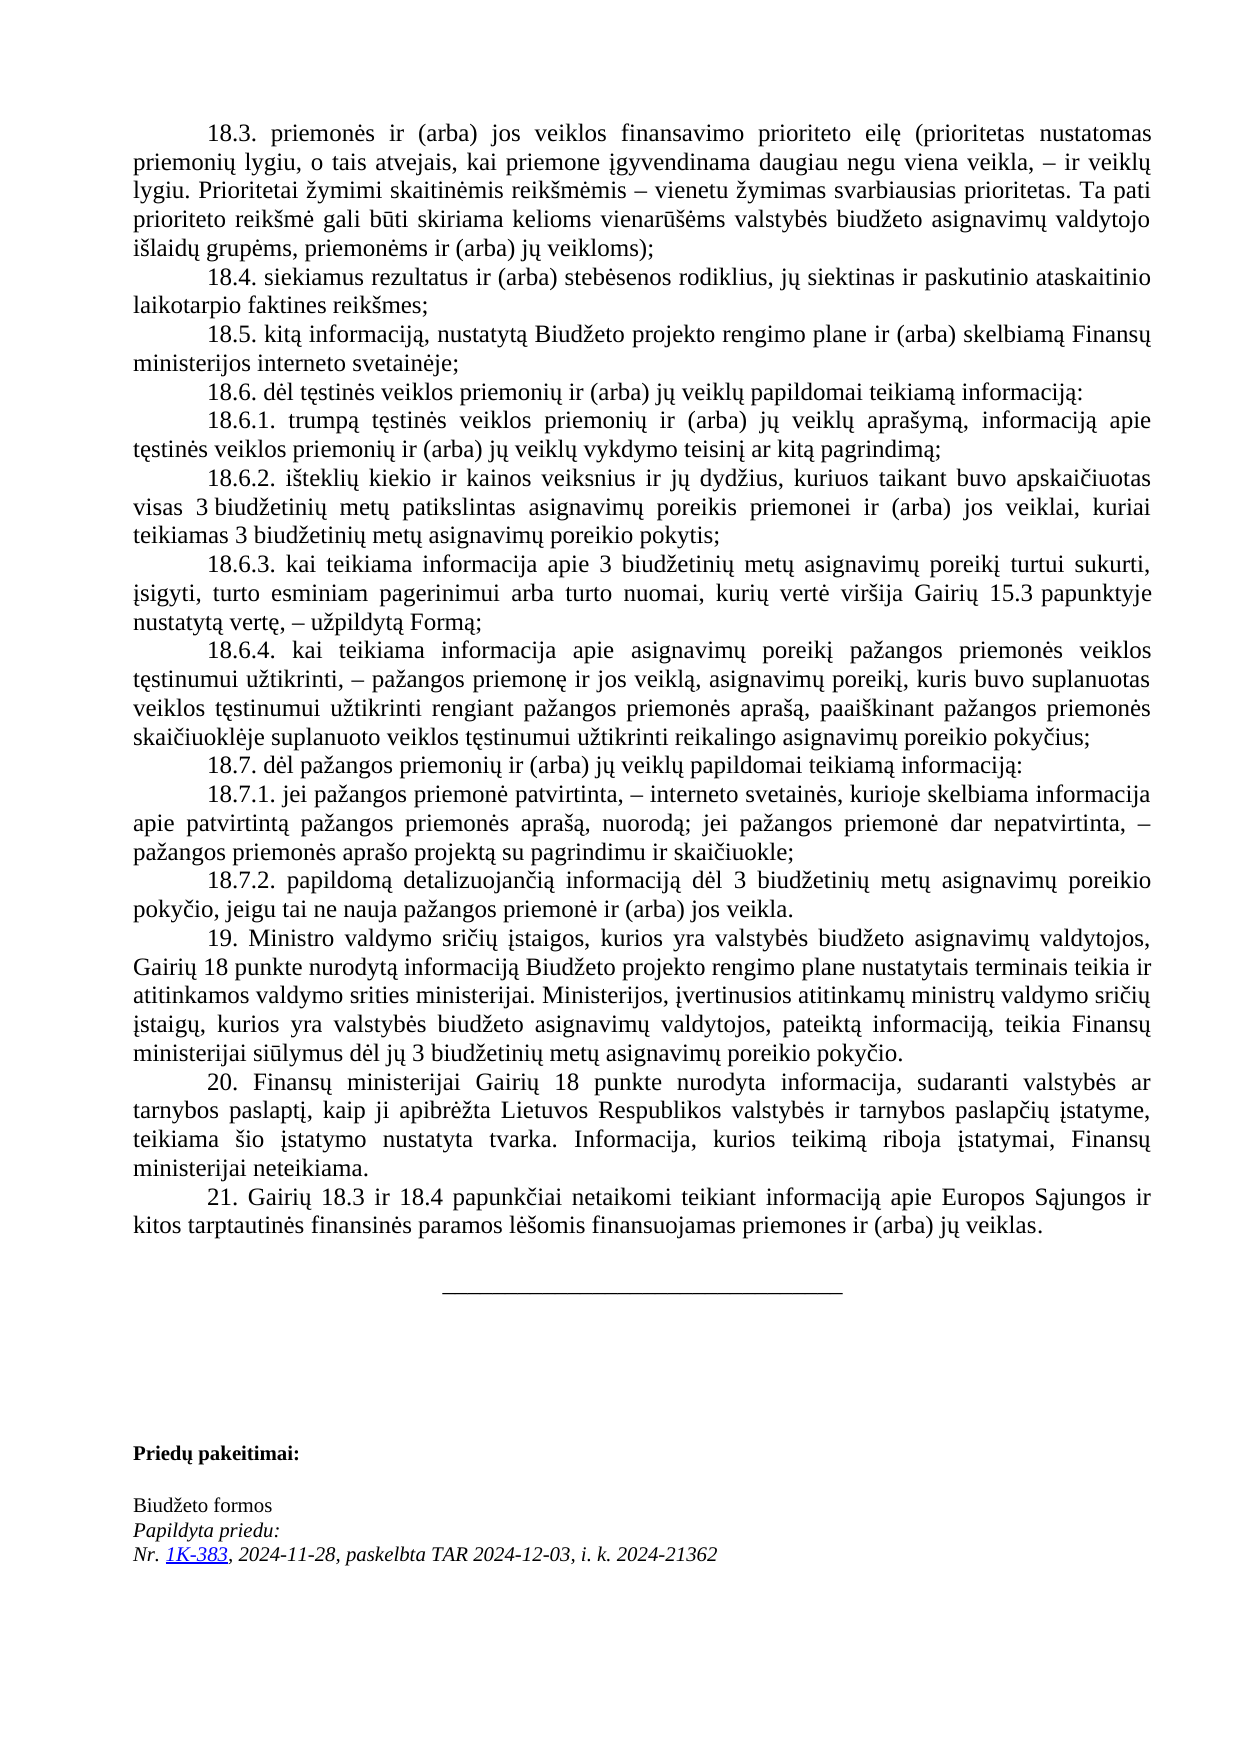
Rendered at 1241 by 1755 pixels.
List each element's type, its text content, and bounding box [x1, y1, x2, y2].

text 18.5. kitą informaciją, nustatytą Biudžeto projekto rengimo plane ir (arba) skelbiamą Finansų ministerijos interneto svetainėje; [133, 319, 1152, 377]
text 18.7. dėl pažangos priemonių ir (arba) jų veiklų papildomai teikiamą informaciją: [133, 751, 1152, 779]
text Papildyta priedu: [133, 1517, 1152, 1542]
text 18.3. priemonės ir (arba) jos veiklos finansavimo prioriteto eilę (prioritetas nustatomas priemonių lygiu, o tais atvejais, kai priemone įgyvendinama daugiau negu viena veikla, – ir veiklų lygiu. Prioritetai žymimi skaitinėmis reikšmėmis – vienetu žymimas svarbiausias prioritetas. Ta pati prioriteto reikšmė gali būti skiriama kelioms vienarūšėms valstybės biudžeto asignavimų valdytojo išlaidų grupėms, priemonėms ir (arba) jų veikloms); [133, 118, 1152, 262]
text 18.6. dėl tęstinės veiklos priemonių ir (arba) jų veiklų papildomai teikiamą informaciją: [133, 377, 1152, 406]
text 20. Finansų ministerijai Gairių 18 punkte nurodyta informacija, sudaranti valstybės ar tarnybos paslaptį, kaip ji apibrėžta Lietuvos Respublikos valstybės ir tarnybos paslapčių įstatyme, teikiama šio įstatymo nustatyta tvarka. Informacija, kurios teikimą riboja įstatymai, Finansų ministerijai neteikiama. [133, 1067, 1152, 1182]
text ________________________________ [133, 1268, 1152, 1297]
text 18.7.1. jei pažangos priemonė patvirtinta, – interneto svetainės, kurioje skelbiama informacija apie patvirtintą pažangos priemonės aprašą, nuorodą; jei pažangos priemonė dar nepatvirtinta, –pažangos priemonės aprašo projektą su pagrindimu ir skaičiuokle; [133, 779, 1152, 866]
text 18.6.3. kai teikiama informacija apie 3 biudžetinių metų asignavimų poreikį turtui sukurti, įsigyti, turto esminiam pagerinimui arba turto nuomai, kurių vertė viršija Gairių 15.3 papunktyje nustatytą vertę, – užpildytą Formą; [133, 549, 1152, 636]
text Biudžeto formos [133, 1493, 1152, 1517]
text 19. Ministro valdymo sričių įstaigos, kurios yra valstybės biudžeto asignavimų valdytojos, Gairių 18 punkte nurodytą informaciją Biudžeto projekto rengimo plane nustatytais terminais teikia ir atitinkamos valdymo srities ministerijai. Ministerijos, įvertinusios atitinkamų ministrų valdymo sričių įstaigų, kurios yra valstybės biudžeto asignavimų valdytojos, pateiktą informaciją, teikia Finansų ministerijai siūlymus dėl jų 3 biudžetinių metų asignavimų poreikio pokyčio. [133, 923, 1152, 1067]
text 18.7.2. papildomą detalizuojančią informaciją dėl 3 biudžetinių metų asignavimų poreikio pokyčio, jeigu tai ne nauja pažangos priemonė ir (arba) jos veikla. [133, 866, 1152, 923]
text 18.6.2. išteklių kiekio ir kainos veiksnius ir jų dydžius, kuriuos taikant buvo apskaičiuotas visas 3 biudžetinių metų patikslintas asignavimų poreikis priemonei ir (arba) jos veiklai, kuriai teikiamas 3 biudžetinių metų asignavimų poreikio pokytis; [133, 463, 1152, 549]
text 18.4. siekiamus rezultatus ir (arba) stebėsenos rodiklius, jų siektinas ir paskutinio ataskaitinio laikotarpio faktines reikšmes; [133, 262, 1152, 319]
text 18.6.4. kai teikiama informacija apie asignavimų poreikį pažangos priemonės veiklos tęstinumui užtikrinti, – pažangos priemonę ir jos veiklą, asignavimų poreikį, kuris buvo suplanuotas veiklos tęstinumui užtikrinti rengiant pažangos priemonės aprašą, paaiškinant pažangos priemonės skaičiuoklėje suplanuoto veiklos tęstinumui užtikrinti reikalingo asignavimų poreikio pokyčius; [133, 636, 1152, 751]
text Priedų pakeitimai: [133, 1441, 1152, 1465]
text Nr. 1K-383, 2024-11-28, paskelbta TAR 2024-12-03, i. k. 2024-21362 [133, 1542, 1152, 1566]
text 18.6.1. trumpą tęstinės veiklos priemonių ir (arba) jų veiklų aprašymą, informaciją apie tęstinės veiklos priemonių ir (arba) jų veiklų vykdymo teisinį ar kitą pagrindimą; [133, 406, 1152, 463]
text 21. Gairių 18.3 ir 18.4 papunkčiai netaikomi teikiant informaciją apie Europos Sąjungos ir kitos tarptautinės finansinės paramos lėšomis finansuojamas priemones ir (arba) jų veiklas. [133, 1182, 1152, 1239]
